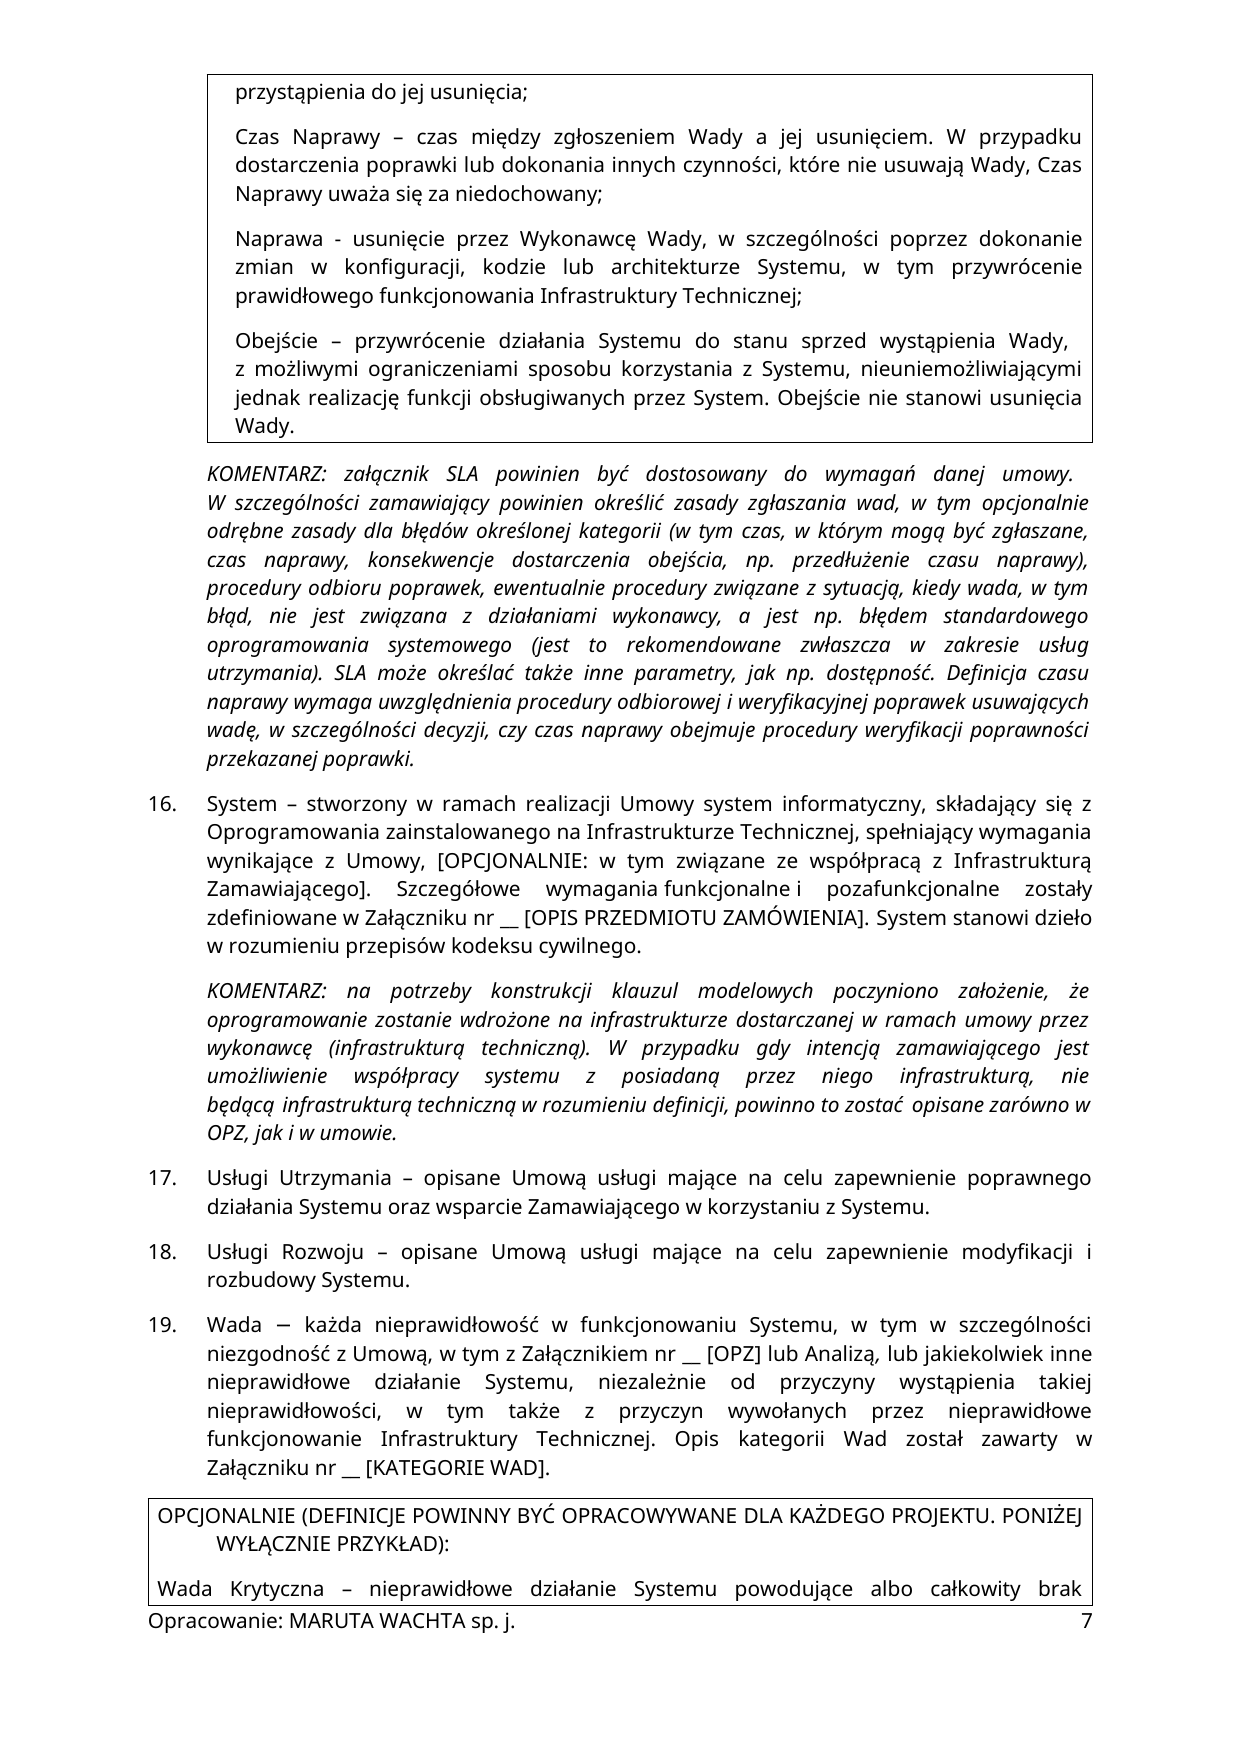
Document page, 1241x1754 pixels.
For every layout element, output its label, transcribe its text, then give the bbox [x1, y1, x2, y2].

text Czas Naprawy – czas między zgłoszeniem Wady a jej usunięciem. W przypadku dostarczenia poprawki lub dokonania innych czynności, które nie usuwają Wady, Czas Naprawy uważa się za niedochowany; [208, 119, 1092, 207]
list Usługi Rozwoju – opisane Umową usługi mające na celu zapewnienie modyfikacji i rozbudowy Systemu. [148, 1237, 1093, 1294]
list Wada − każda nieprawidłowość w funkcjonowaniu Systemu, w tym w szczególności niezgodność z Umową, w tym z Załącznikiem nr __ [OPZ] lub Analizą, lub jakiekolwiek inne nieprawidłowe działanie Systemu, niezależnie od przyczyny wystąpienia takiej nieprawidłowości, w tym także z przyczyn wywołanych przez nieprawidłowe funkcjonowanie Infrastruktury Technicznej. Opis kategorii Wad został zawarty w Załączniku nr __ [KATEGORIE WAD]. [148, 1311, 1093, 1481]
text Obejście – przywrócenie działania Systemu do stanu sprzed wystąpienia Wady, z możliwymi ograniczeniami sposobu korzystania z Systemu, nieuniemożliwiającymi jednak realizację funkcji obsługiwanych przez System. Obejście nie stanowi usunięcia Wady. [208, 323, 1092, 442]
text KOMENTARZ: załącznik SLA powinien być dostosowany do wymagań danej umowy. W szczególności zamawiający powinien określić zasady zgłaszania wad, w tym opcjonalnie odrębne zasady dla błędów określonej kategorii (w tym czas, w którym mogą być zgłaszane, czas naprawy, konsekwencje dostarczenia obejścia, np. przedłużenie czasu naprawy), procedury odbioru poprawek, ewentualnie procedury związane z sytuacją, kiedy wada, w tym błąd, nie jest związana z działaniami wykonawcy, a jest np. błędem standardowego oprogramowania systemowego (jest to rekomendowane zwłaszcza w zakresie usług utrzymania). SLA może określać także inne parametry, jak np. dostępność. Definicja czasu naprawy wymaga uwzględnienia procedury odbiorowej i weryfikacyjnej poprawek usuwających wadę, w szczególności decyzji, czy czas naprawy obejmuje procedury weryfikacji poprawności przekazanej poprawki. [207, 459, 1093, 772]
text KOMENTARZ: na potrzeby konstrukcji klauzul modelowych poczyniono założenie, że oprogramowanie zostanie wdrożone na infrastrukturze dostarczanej w ramach umowy przez wykonawcę (infrastrukturą techniczną). W przypadku gdy intencją zamawiającego jest umożliwienie współpracy systemu z posiadaną przez niego infrastrukturą, nie będącą infrastrukturą techniczną w rozumieniu definicji, powinno to zostać opisane zarówno w OPZ, jak i w umowie. [207, 976, 1093, 1147]
text Wada Krytyczna – nieprawidłowe działanie Systemu powodujące albo całkowity brak [149, 1571, 1092, 1605]
list Usługi Utrzymania – opisane Umową usługi mające na celu zapewnienie poprawnego działania Systemu oraz wsparcie Zamawiającego w korzystaniu z Systemu. [148, 1163, 1093, 1220]
list System – stworzony w ramach realizacji Umowy system informatyczny, składający się z Oprogramowania zainstalowanego na Infrastrukturze Technicznej, spełniający wymagania wynikające z Umowy, [OPCJONALNIE: w tym związane ze współpracą z Infrastrukturą Zamawiającego]. Szczegółowe wymagania funkcjonalne i pozafunkcjonalne zostały zdefiniowane w Załączniku nr __ [OPIS PRZEDMIOTU ZAMÓWIENIA]. System stanowi dzieło w rozumieniu przepisów kodeksu cywilnego. [148, 789, 1093, 959]
text przystąpienia do jej usunięcia; [208, 75, 1092, 105]
text OPCJONALNIE (DEFINICJE POWINNY BYĆ OPRACOWYWANE DLA KAŻDEGO PROJEKTU. PONIŻEJ WYŁĄCZNIE PRZYKŁAD): [149, 1499, 1092, 1558]
text Naprawa - usunięcie przez Wykonawcę Wady, w szczególności poprzez dokonanie zmian w konfiguracji, kodzie lub architekturze Systemu, w tym przywrócenie prawidłowego funkcjonowania Infrastruktury Technicznej; [208, 221, 1092, 309]
